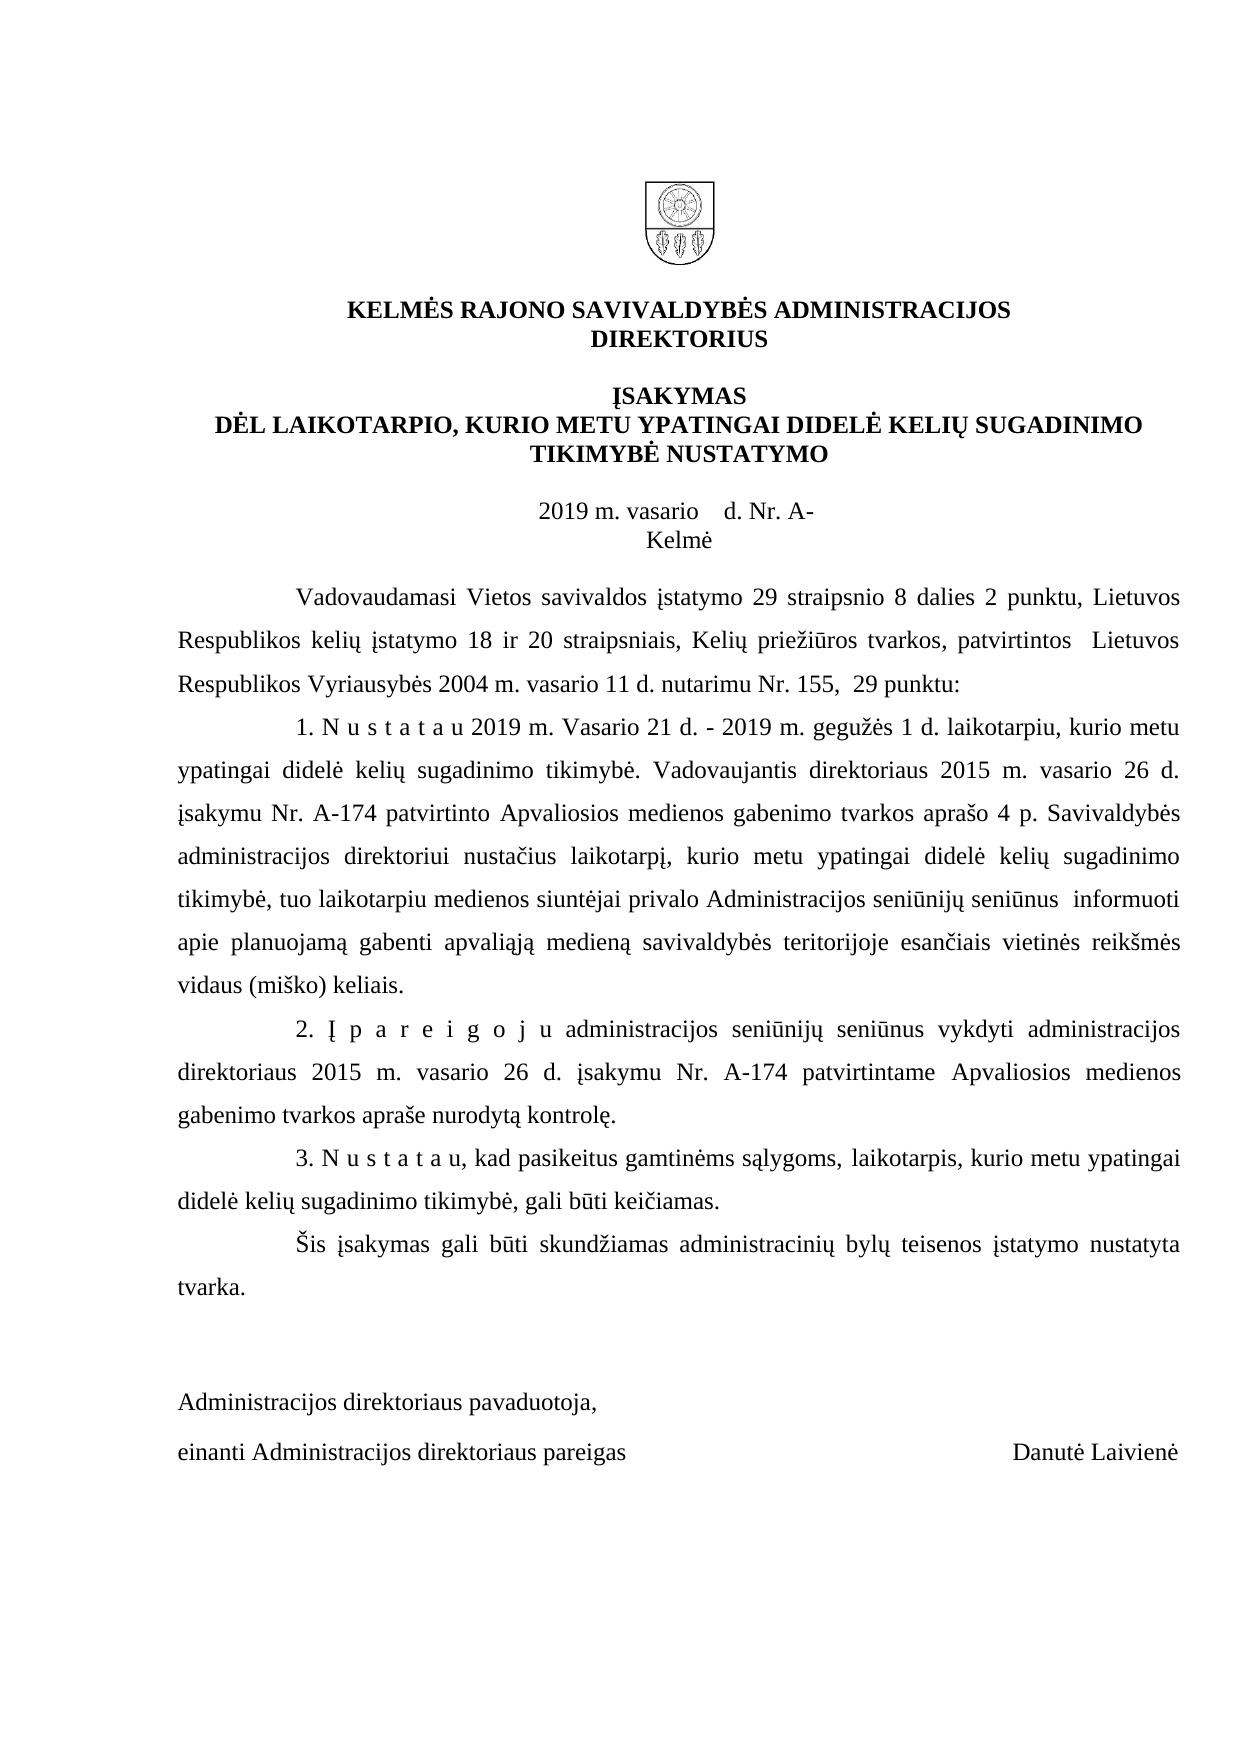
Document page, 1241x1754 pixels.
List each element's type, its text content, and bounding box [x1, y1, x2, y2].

text 2. Į p a r e i g o j u administracijos seniūnijų seniūnus vykdyti administracijos direktoriaus 2015 m. vasario 26 d. įsakymu Nr. A-174 patvirtintame Apvaliosios medienos gabenimo tvarkos apraše nurodytą kontrolę. [177, 1014, 1181, 1129]
text DĖL LAIKOTARPIO, KURIO METU YPATINGAI DIDELĖ KELIŲ SUGADINIMO TIKIMYBĖ NUSTATYMO [177, 410, 1181, 467]
text einanti Administracijos direktoriaus pareigas Danutė Laivienė [177, 1437, 1181, 1466]
text 1. N u s t a t a u 2019 m. Vasario 21 d. - 2019 m. gegužės 1 d. laikotarpiu, kurio metu ypatingai didelė kelių sugadinimo tikimybė. Vadovaujantis direktoriaus 2015 m. vasario 26 d. įsakymu Nr. A-174 patvirtinto Apvaliosios medienos gabenimo tvarkos aprašo 4 p. Savivaldybės administracijos direktoriui nustačius laikotarpį, kurio metu ypatingai didelė kelių sugadinimo tikimybė, tuo laikotarpiu medienos siuntėjai privalo Administracijos seniūnijų seniūnus informuoti apie planuojamą gabenti apvaliąją medieną savivaldybės teritorijoje esančiais vietinės reikšmės vidaus (miško) keliais. [177, 712, 1181, 999]
text Vadovaudamasi Vietos savivaldos įstatymo 29 straipsnio 8 dalies 2 punktu, Lietuvos Respublikos kelių įstatymo 18 ir 20 straipsniais, Kelių priežiūros tvarkos, patvirtintos Lietuvos Respublikos Vyriausybės 2004 m. vasario 11 d. nutarimu Nr. 155, 29 punktu: [177, 582, 1181, 697]
text Kelmė [177, 525, 1181, 554]
text DIREKTORIUS [177, 324, 1181, 352]
text 2019 m. vasario d. Nr. A- [177, 496, 1181, 525]
text 3. N u s t a t a u, kad pasikeitus gamtinėms sąlygoms, laikotarpis, kurio metu ypatingai didelė kelių sugadinimo tikimybė, gali būti keičiamas. [177, 1143, 1181, 1215]
text ĮSAKYMAS [177, 381, 1181, 410]
text Administracijos direktoriaus pavaduotoja, [177, 1387, 1181, 1416]
text KELMĖS RAJONO SAVIVALDYBĖS ADMINISTRACIJOS [177, 295, 1181, 324]
text Šis įsakymas gali būti skundžiamas administracinių bylų teisenos įstatymo nustatyta tvarka. [177, 1229, 1181, 1301]
